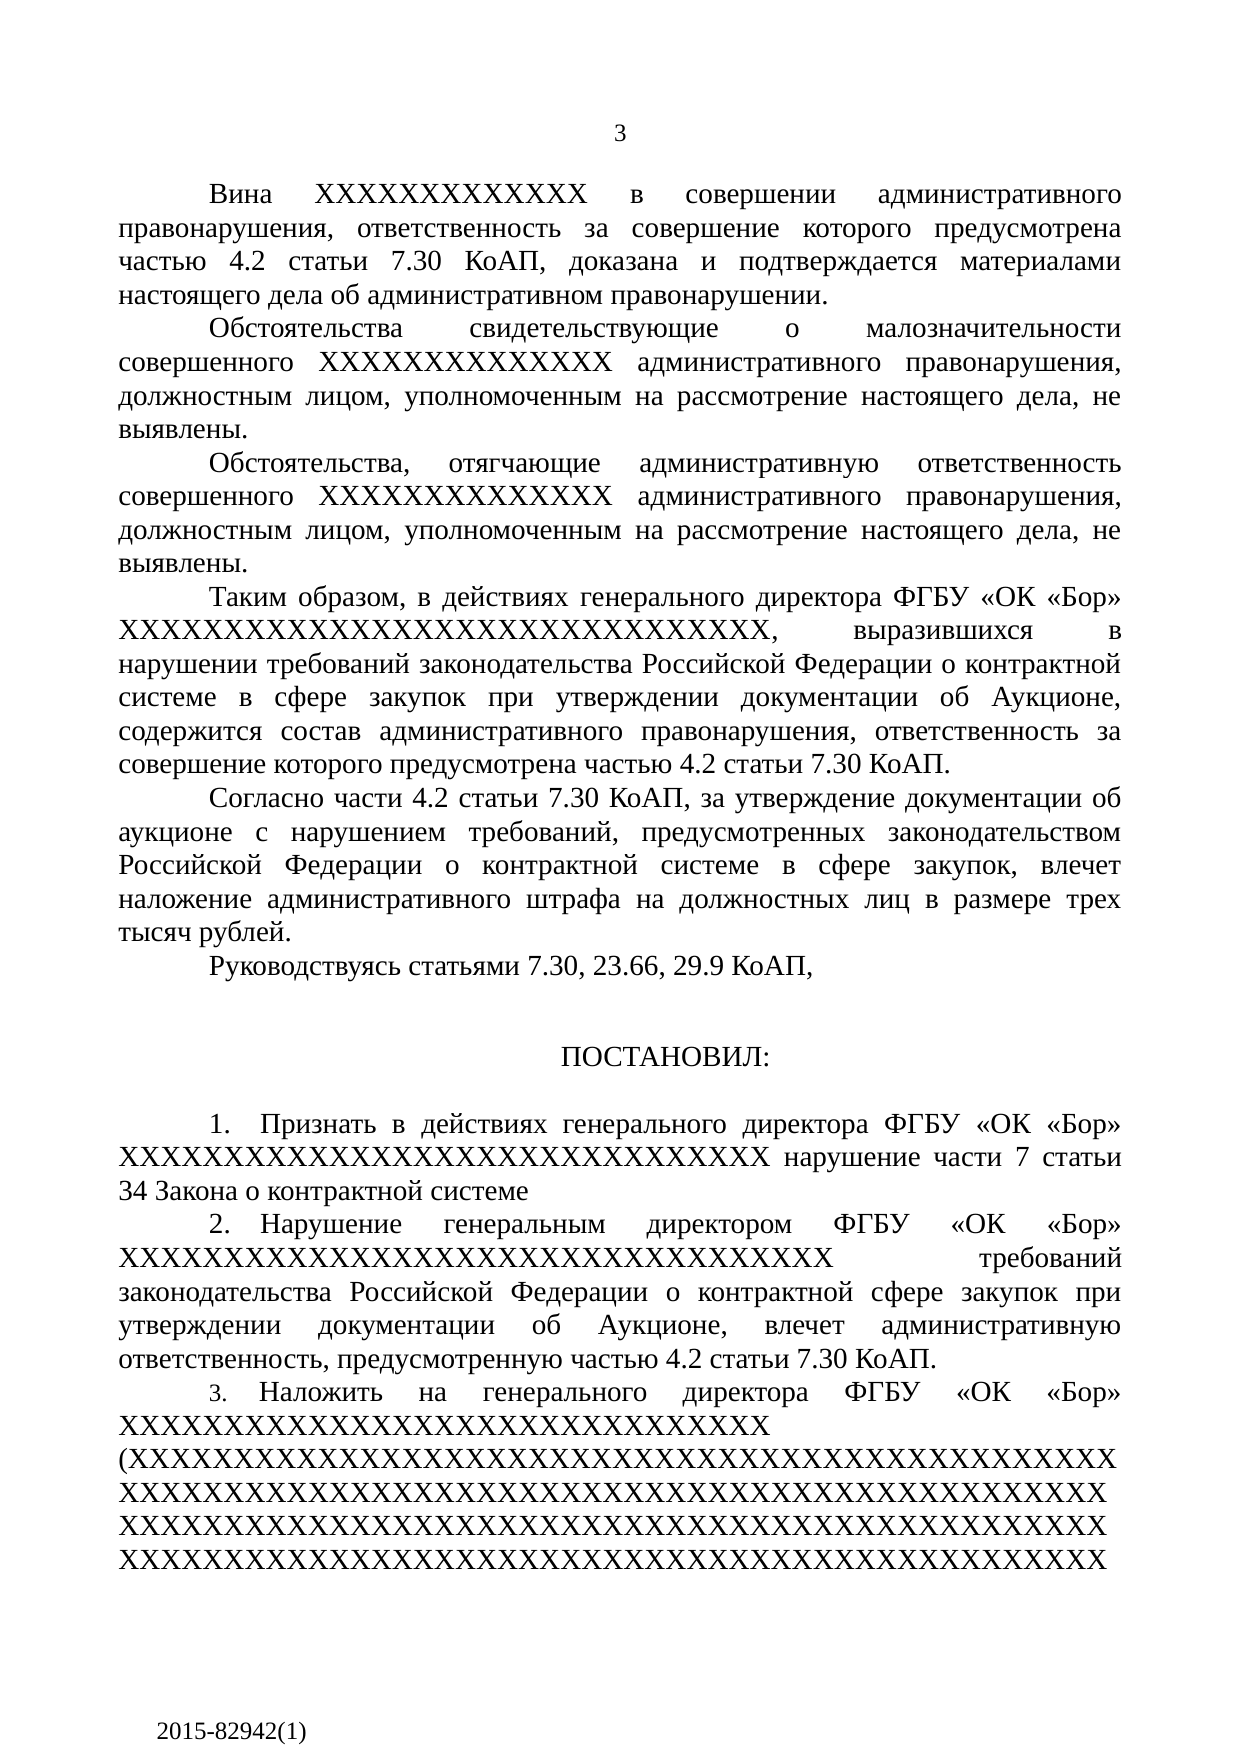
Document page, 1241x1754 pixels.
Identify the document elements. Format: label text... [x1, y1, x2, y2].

text Таким образом, в действиях генерального директора ФГБУ «ОК «Бор» XXXXXXXXXXXXXXXXXXXXXXXXXXXXXXX, выразившихся в нарушении требований законодательства Российской Федерации о контрактной системе в сфере закупок при утверждении документации об Аукционе, содержится состав административного правонарушения, ответственность за совершение которого предусмотрена частью 4.2 статьи 7.30 КоАП. [118, 579, 1122, 780]
text 2. Нарушение генеральным директором ФГБУ «ОК «Бор» XXXXXXXXXXXXXXXXXXXXXXXXXXXXXXXXXX требований законодательства Российской Федерации о контрактной сфере закупок при утверждении документации об Аукционе, влечет административную ответственность, предусмотренную частью 4.2 статьи 7.30 КоАП. [118, 1207, 1122, 1374]
text Согласно части 4.2 статьи 7.30 КоАП, за утверждение документации об аукционе с нарушением требований, предусмотренных законодательством Российской Федерации о контрактной системе в сфере закупок, влечет наложение административного штрафа на должностных лиц в размере трех тысяч рублей. [118, 780, 1122, 948]
text 3. Наложить на генерального директора ФГБУ «ОК «Бор» XXXXXXXXXXXXXXXXXXXXXXXXXXXXXXX (XXXXXXXXXXXXXXXXXXXXXXXXXXXXXXXXXXXXXXXXXXXXXXXXXXXXXXXXXXXXXXXXXXXXXXXXXXXXXXXXXXXXXXXXXXXXXXXXXXXXXXXXXXXXXXXXXXXXXXXXXXXXXXXXXXXXXXXXXXXXXXXXXXXXXXXXXXXXXXXXXXXXXXXXXXXXXXXXXXXXXXXXXXXX [118, 1374, 1122, 1576]
text 1. Признать в действиях генерального директора ФГБУ «ОК «Бор» XXXXXXXXXXXXXXXXXXXXXXXXXXXXXXX нарушение части 7 статьи 34 Закона о контрактной системе [118, 1106, 1122, 1207]
text Обстоятельства, отягчающие административную ответственность совершенного XXXXXXXXXXXXXX административного правонарушения, должностным лицом, уполномоченным на рассмотрение настоящего дела, не выявлены. [118, 445, 1122, 579]
text Обстоятельства свидетельствующие о малозначительности совершенного XXXXXXXXXXXXXX административного правонарушения, должностным лицом, уполномоченным на рассмотрение настоящего дела, не выявлены. [118, 311, 1122, 445]
text Вина XXXXXXXXXXXXX в совершении административного правонарушения, ответственность за совершение которого предусмотрена частью 4.2 статьи 7.30 КоАП, доказана и подтверждается материалами настоящего дела об административном правонарушении. [118, 176, 1122, 311]
text ПОСТАНОВИЛ: [118, 1039, 1122, 1072]
text Руководствуясь статьями 7.30, 23.66, 29.9 КоАП, [118, 948, 1122, 981]
